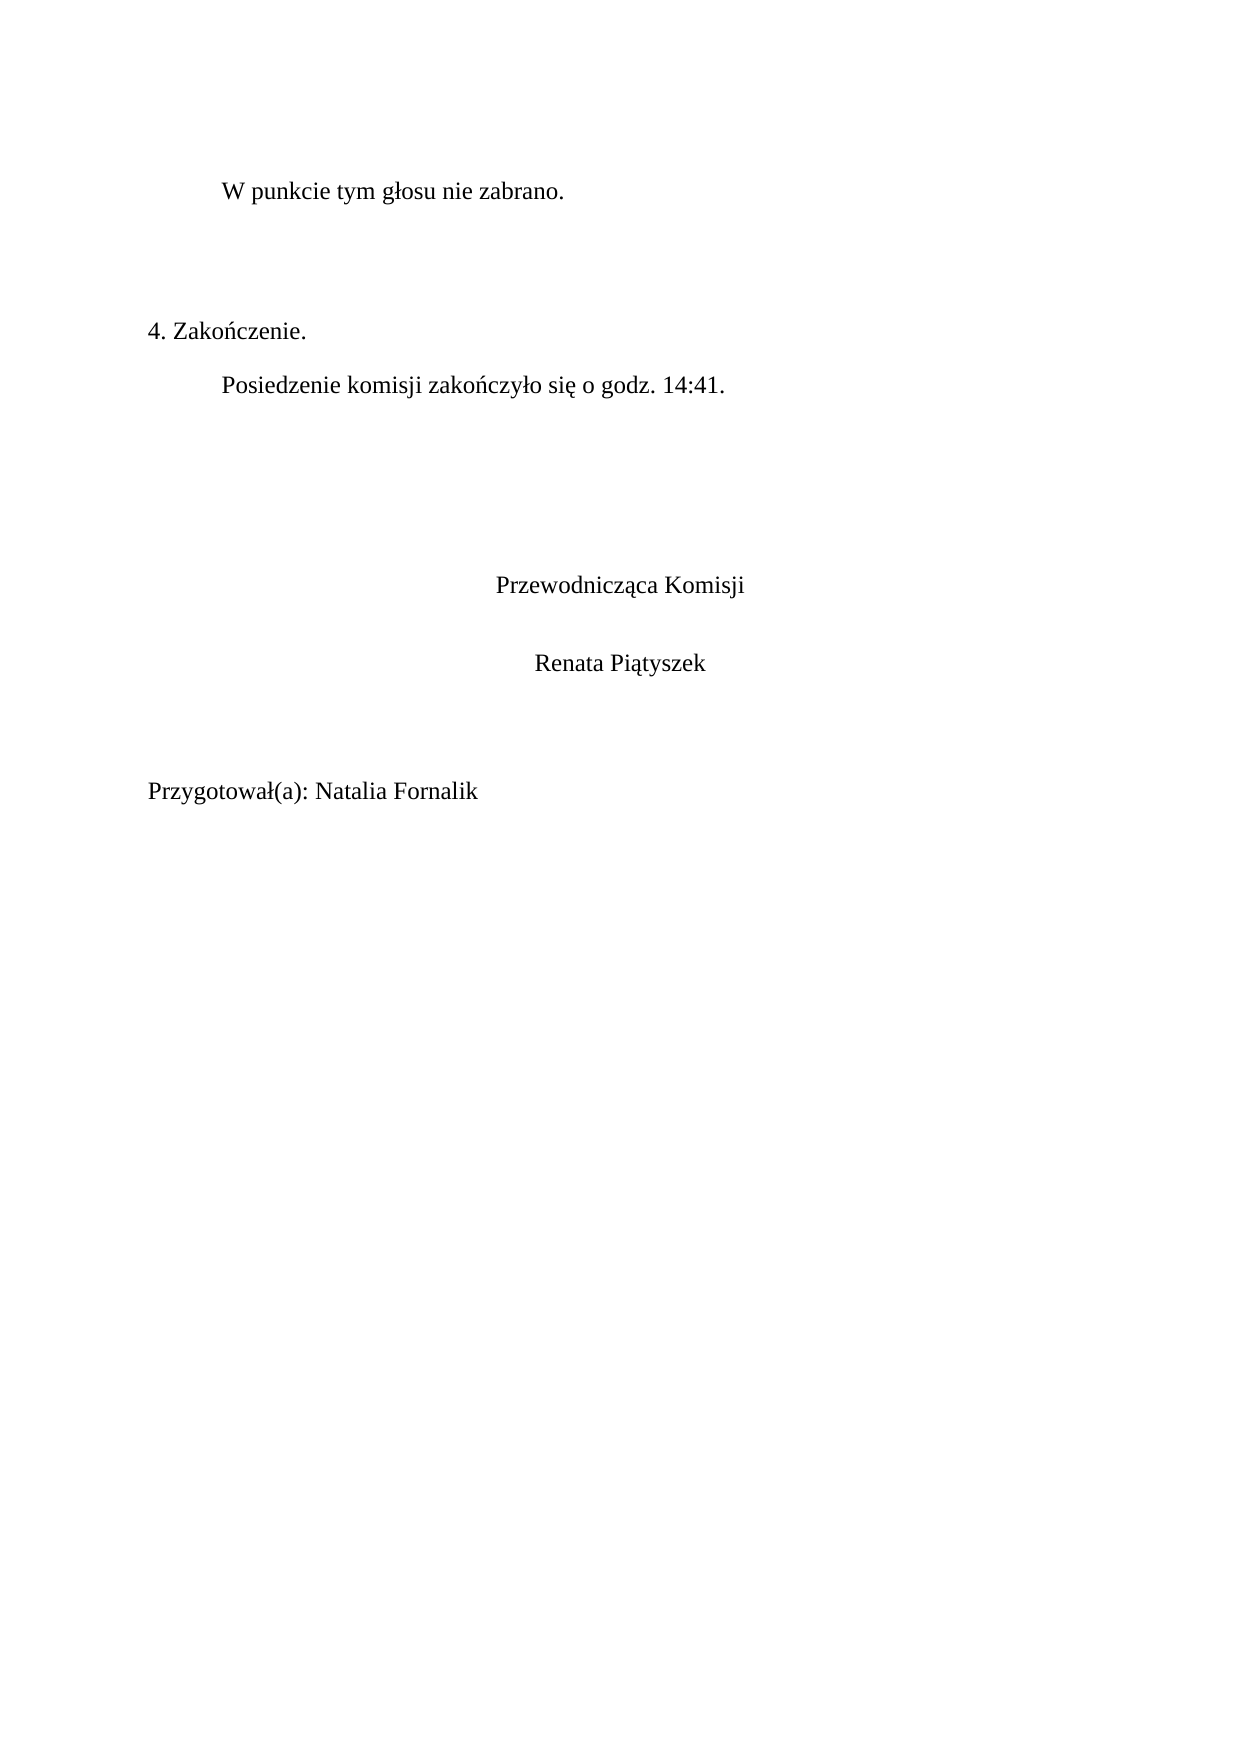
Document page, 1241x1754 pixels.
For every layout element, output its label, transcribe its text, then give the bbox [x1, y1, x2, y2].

text W punkcie tym głosu nie zabrano. [148, 148, 1093, 205]
text 4. Zakończenie. [148, 230, 1093, 345]
text Przewodnicząca Komisji [148, 570, 1093, 599]
text Renata Piątyszek [148, 620, 1093, 677]
text Posiedzenie komisji zakończyło się o godz. 14:41. [148, 370, 1093, 485]
text Przygotował(a): Natalia Fornalik [148, 748, 1093, 805]
